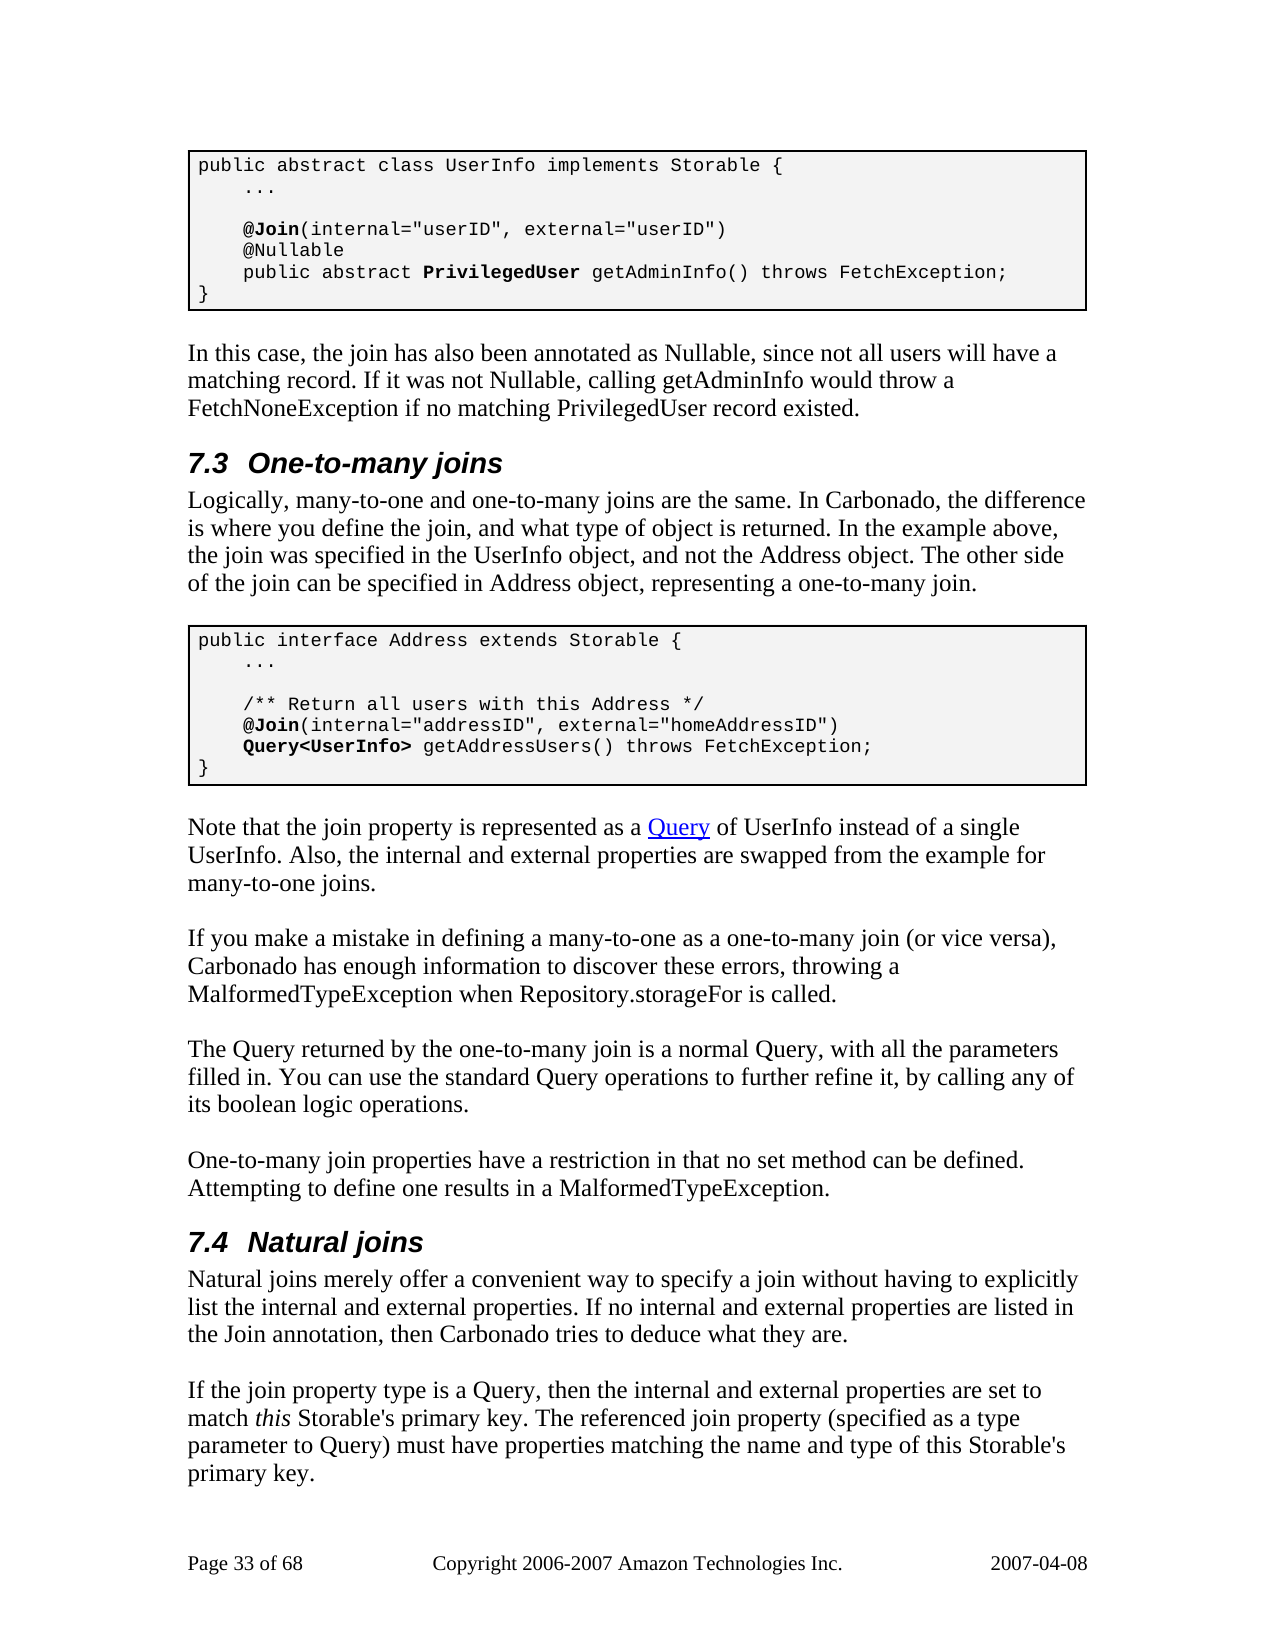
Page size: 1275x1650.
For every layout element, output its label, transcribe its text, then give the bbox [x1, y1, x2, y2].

text public interface Address extends Storable { [190, 627, 1085, 646]
text Natural joins merely offer a convenient way to specify a join without having to explicitly list the internal and external properties. If no internal and external properties are listed in the Join annotation, then Carbonado tries to deduce what they are. [187, 1265, 1087, 1348]
text Query<UserInfo> getAddressUsers() throws FetchException; [190, 731, 1085, 752]
text If you make a mistake in defining a many-to-one as a one-to-many join (or vice versa), Carbonado has enough information to discover these errors, throwing a MalformedTypeException when Repository.storageFor is called. [187, 924, 1087, 1007]
text public abstract class UserInfo implements Storable { [190, 152, 1085, 171]
text public abstract PrivilegedUser getAdminInfo() throws FetchException; [190, 256, 1085, 277]
text Note that the join property is represented as a Query of UserInfo instead of a single UserInfo. Also, the internal and external properties are swapped from the example for many-to-one joins. [187, 813, 1087, 897]
text } [190, 752, 1085, 784]
text @Join(internal="userID", external="userID") [190, 214, 1085, 235]
subtitle One-to-many joins [187, 447, 1087, 480]
text ... [190, 646, 1085, 667]
text Logically, many-to-one and one-to-many joins are the same. In Carbonado, the difference is where you define the join, and what type of object is returned. In the example above, the join was specified in the UserInfo object, and not the Address object. The other side of the join can be specified in Address object, representing a one-to-many join. [187, 486, 1087, 597]
text @Nullable [190, 235, 1085, 256]
text } [190, 277, 1085, 309]
text If the join property type is a Query, then the internal and external properties are set to match this Storable's primary key. The referenced join property (specified as a type parameter to Query) must have properties matching the name and type of this Storable's primary key. [187, 1376, 1087, 1487]
text One-to-many join properties have a restriction in that no set method can be defined. Attempting to define one results in a MalformedTypeException. [187, 1146, 1087, 1201]
text @Join(internal="addressID", external="homeAddressID") [190, 709, 1085, 731]
text ... [190, 171, 1085, 192]
text In this case, the join has also been annotated as Nullable, since not all users will have a matching record. If it was not Nullable, calling getAdminInfo would throw a FetchNoneException if no matching PrivilegedUser record existed. [187, 339, 1087, 422]
text The Query returned by the one-to-many join is a normal Query, with all the parameters filled in. You can use the standard Query operations to further refine it, by calling any of its boolean logic operations. [187, 1035, 1087, 1118]
text /** Return all users with this Address */ [190, 688, 1085, 709]
subtitle Natural joins [187, 1226, 1087, 1259]
